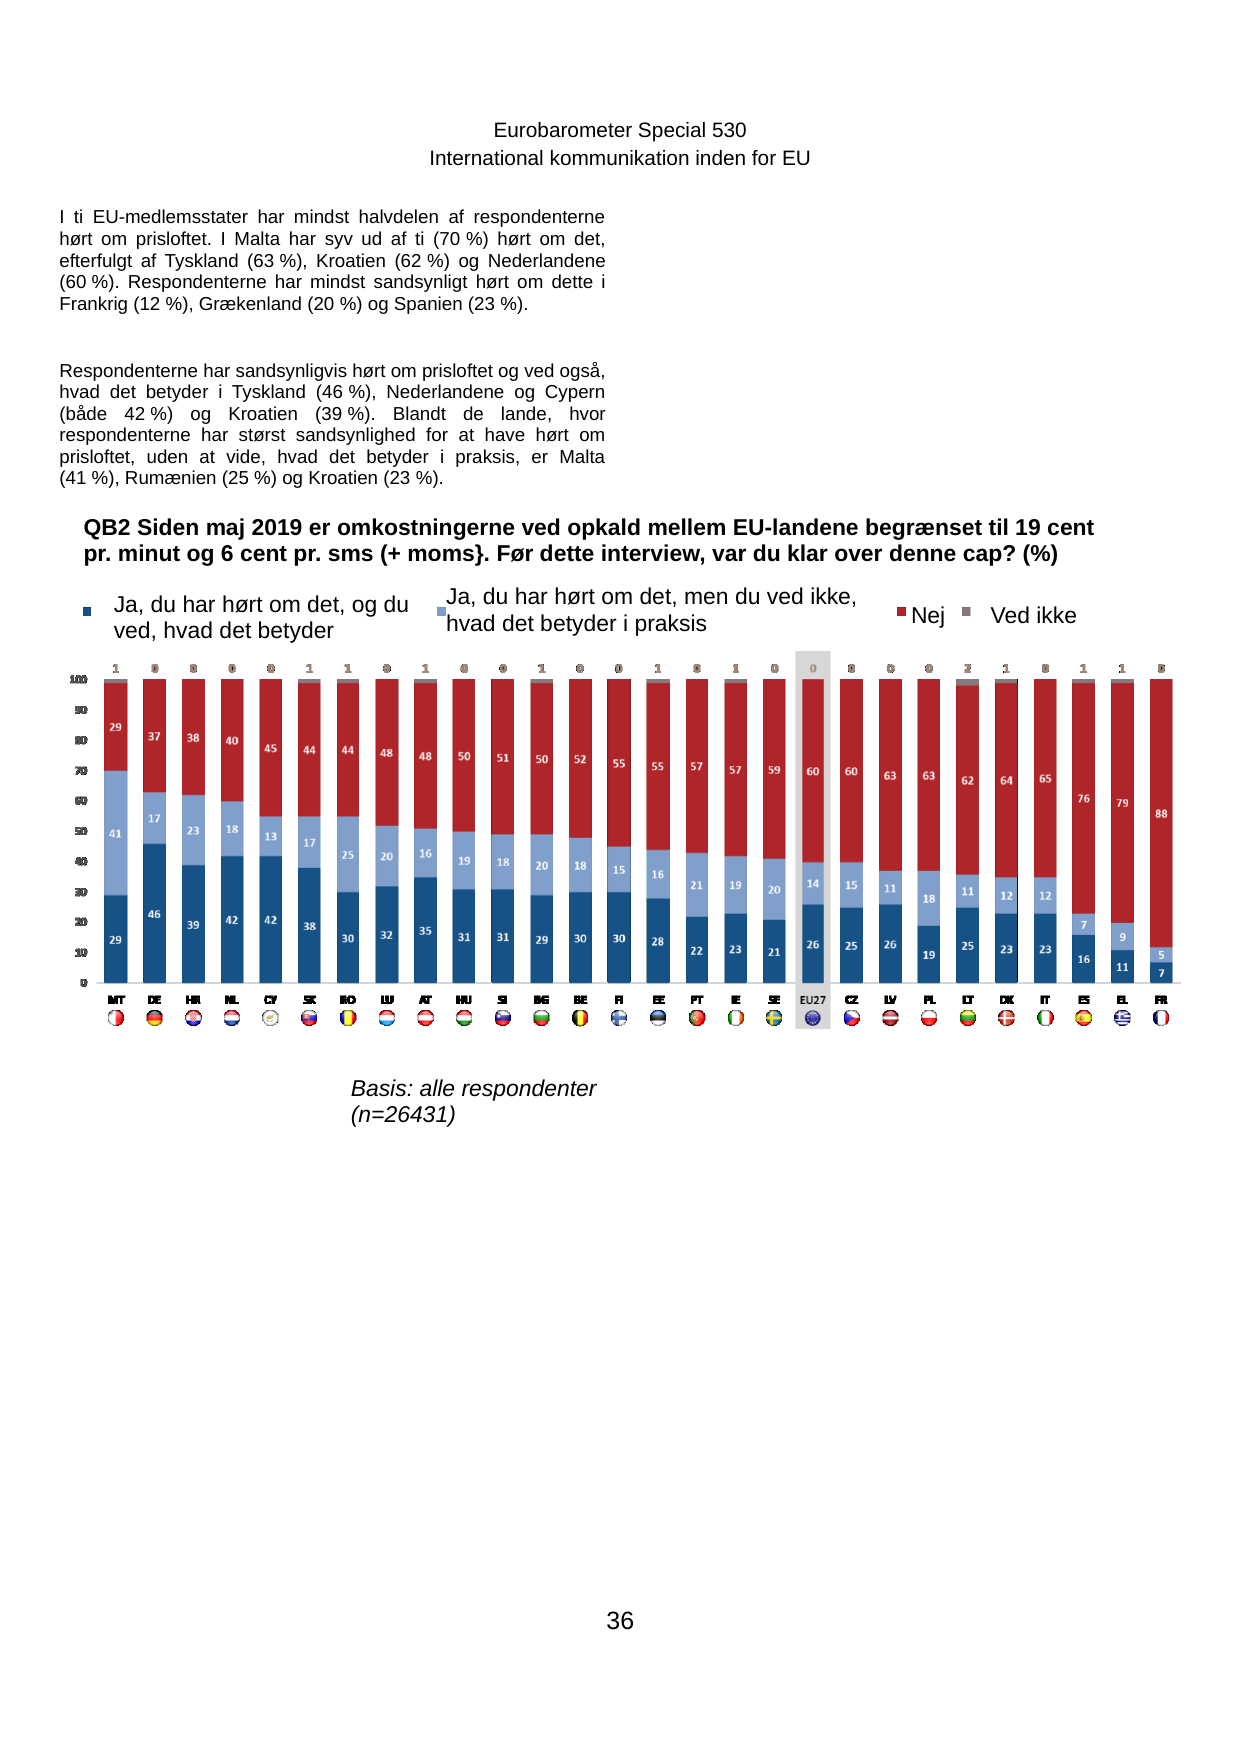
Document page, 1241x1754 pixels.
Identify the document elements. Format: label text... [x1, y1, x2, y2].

text Respondenterne har sandsynligvis hørt om prisloftet og ved også, hvad det betyder i Tyskland (46 %), Nederlandene og Cypern (både 42 %) og Kroatien (39 %). Blandt de lande, hvor respondenterne har størst sandsynlighed for at have hørt om prisloftet, uden at vide, hvad det betyder i praksis, er Malta (41 %), Rumænien (25 %) og Kroatien (23 %). [59, 359, 605, 489]
text I ti EU-medlemsstater har mindst halvdelen af respondenterne hørt om prisloftet. I Malta har syv ud af ti (70 %) hørt om det, efterfulgt af Tyskland (63 %), Kroatien (62 %) og Nederlandene (60 %). Respondenterne har mindst sandsynligt hørt om dette i Frankrig (12 %), Grækenland (20 %) og Spanien (23 %). [59, 206, 605, 314]
picture [76, 589, 971, 626]
picture [59, 650, 1182, 1029]
